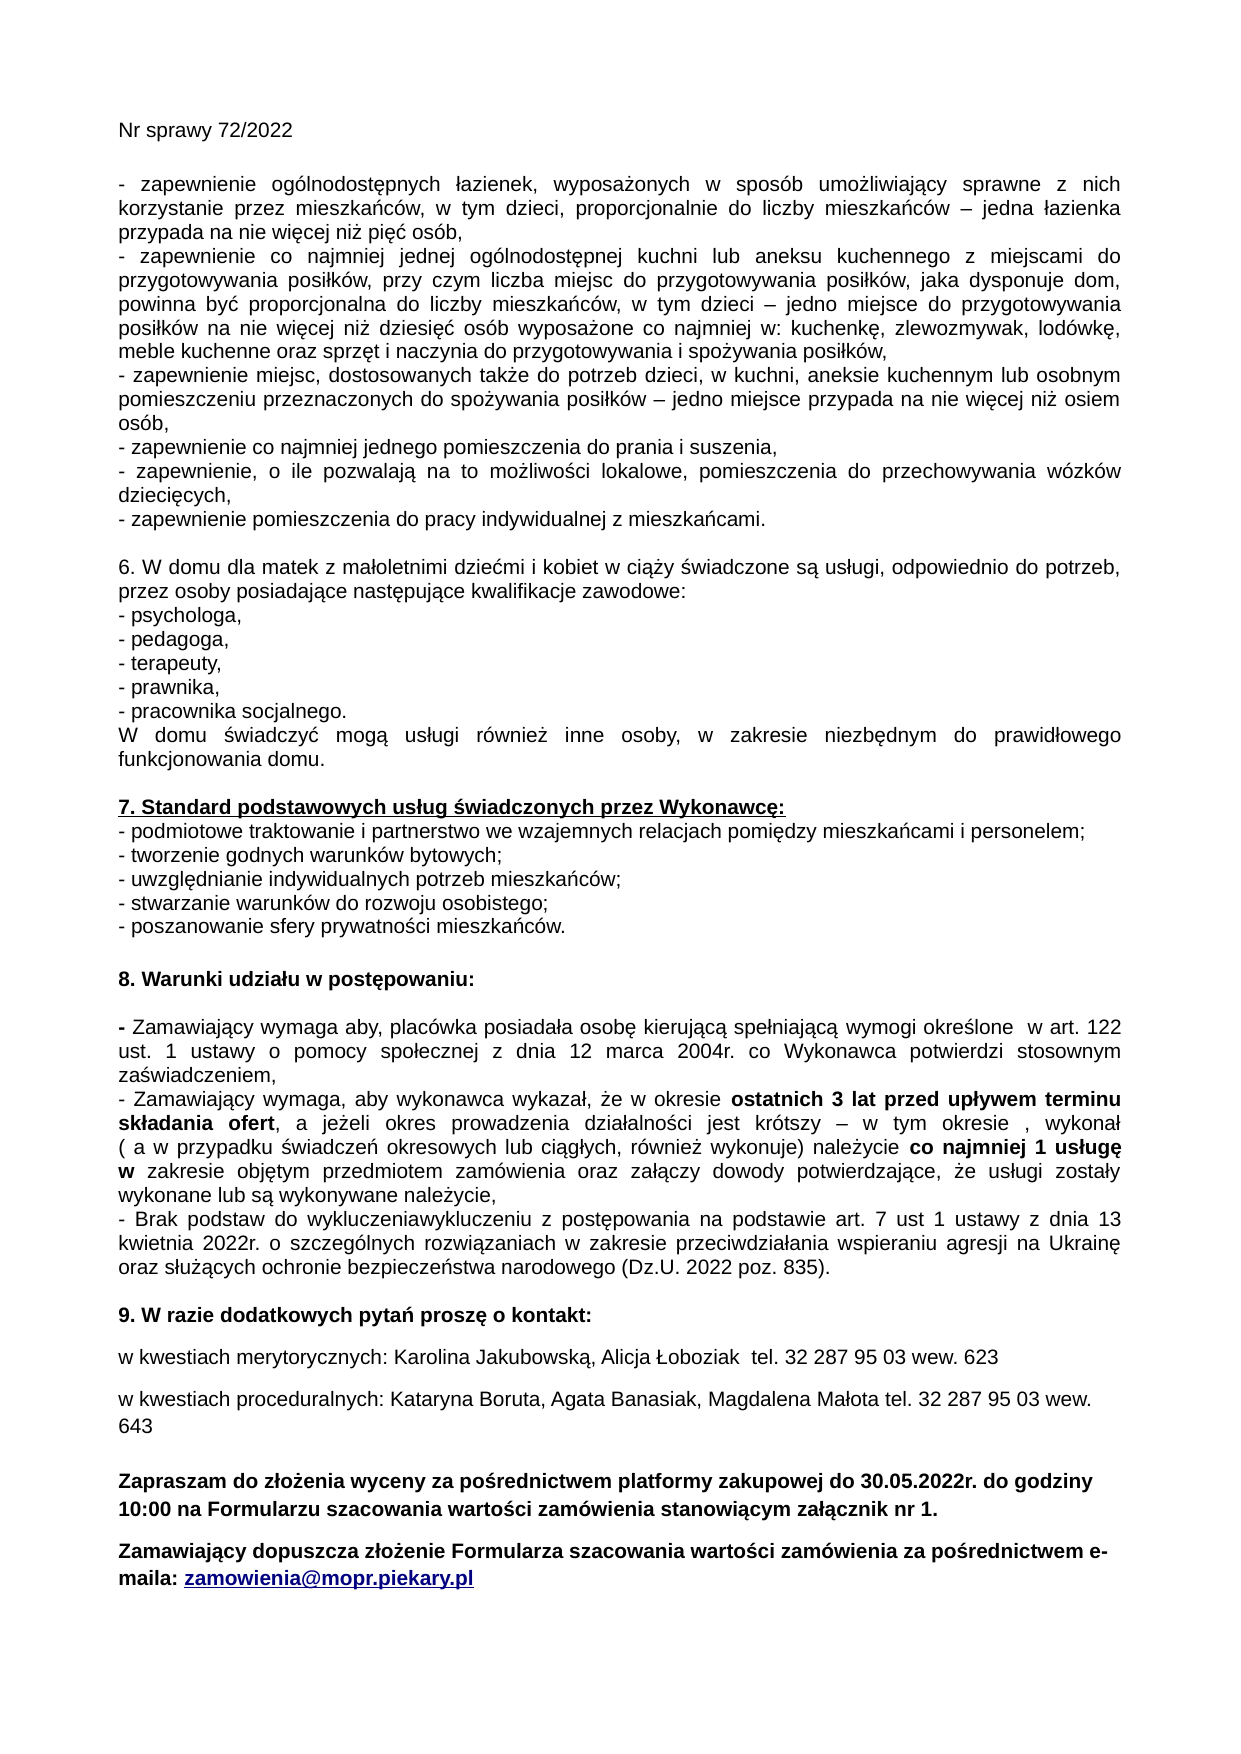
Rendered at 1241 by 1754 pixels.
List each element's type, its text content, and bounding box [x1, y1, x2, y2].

text - prawnika, [118, 675, 1122, 699]
text 7. Standard podstawowych usług świadczonych przez Wykonawcę: [118, 794, 1122, 818]
text - stwarzanie warunków do rozwoju osobistego; [118, 890, 1122, 914]
text w kwestiach proceduralnych: Kataryna Boruta, Agata Banasiak, Magdalena Małota tel. 32 287 95 03 wew. 643 Zapraszam do złożenia wyceny za pośrednictwem platformy zakupowej do 30.05.2022r. do godziny 10:00 na Formularzu szacowania wartości zamówienia stanowiącym załącznik nr 1. [118, 1387, 1122, 1521]
text - zapewnienie miejsc, dostosowanych także do potrzeb dzieci, w kuchni, aneksie kuchennym lub osobnym pomieszczeniu przeznaczonych do spożywania posiłków – jedno miejsce przypada na nie więcej niż osiem osób, [118, 363, 1122, 435]
text - Brak podstaw do wykluczeniawykluczeniu z postępowania na podstawie art. 7 ust 1 ustawy z dnia 13 kwietnia 2022r. o szczególnych rozwiązaniach w zakresie przeciwdziałania wspieraniu agresji na Ukrainę oraz służących ochronie bezpieczeństwa narodowego (Dz.U. 2022 poz. 835). [118, 1207, 1122, 1278]
text - zapewnienie, o ile pozwalają na to możliwości lokalowe, pomieszczenia do przechowywania wózków dziecięcych, [118, 459, 1122, 507]
text - tworzenie godnych warunków bytowych; [118, 842, 1122, 866]
text 8. Warunki udziału w postępowaniu: [118, 967, 1122, 991]
text 6. W domu dla matek z małoletnimi dziećmi i kobiet w ciąży świadczone są usługi, odpowiednio do potrzeb, przez osoby posiadające następujące kwalifikacje zawodowe: [118, 555, 1122, 603]
text - zapewnienie co najmniej jednego pomieszczenia do prania i suszenia, [118, 435, 1122, 459]
text 9. W razie dodatkowych pytań proszę o kontakt: [118, 1302, 1122, 1326]
text - podmiotowe traktowanie i partnerstwo we wzajemnych relacjach pomiędzy mieszkańcami i personelem; [118, 818, 1122, 842]
text - uwzględnianie indywidualnych potrzeb mieszkańców; [118, 866, 1122, 890]
text - zapewnienie co najmniej jednej ogólnodostępnej kuchni lub aneksu kuchennego z miejscami do przygotowywania posiłków, przy czym liczba miejsc do przygotowywania posiłków, jaka dysponuje dom, powinna być proporcjonalna do liczby mieszkańców, w tym dzieci – jedno miejsce do przygotowywania posiłków na nie więcej niż dziesięć osób wyposażone co najmniej w: kuchenkę, zlewozmywak, lodówkę, meble kuchenne oraz sprzęt i naczynia do przygotowywania i spożywania posiłków, [118, 243, 1122, 363]
text W domu świadczyć mogą usługi również inne osoby, w zakresie niezbędnym do prawidłowego funkcjonowania domu. [118, 723, 1122, 771]
text - poszanowanie sfery prywatności mieszkańców. [118, 914, 1122, 938]
text - terapeuty, [118, 651, 1122, 675]
text - Zamawiający wymaga aby, placówka posiadała osobę kierującą spełniającą wymogi określone w art. 122 ust. 1 ustawy o pomocy społecznej z dnia 12 marca 2004r. co Wykonawca potwierdzi stosownym zaświadczeniem, [118, 1015, 1122, 1087]
text - Zamawiający wymaga, aby wykonawca wykazał, że w okresie ostatnich 3 lat przed upływem terminu składania ofert, a jeżeli okres prowadzenia działalności jest krótszy – w tym okresie , wykonał ( a w przypadku świadczeń okresowych lub ciągłych, również wykonuje) należycie co najmniej 1 usługę w zakresie objętym przedmiotem zamówienia oraz załączy dowody potwierdzające, że usługi zostały wykonane lub są wykonywane należycie, [118, 1087, 1122, 1207]
text - zapewnienie ogólnodostępnych łazienek, wyposażonych w sposób umożliwiający sprawne z nich korzystanie przez mieszkańców, w tym dzieci, proporcjonalnie do liczby mieszkańców – jedna łazienka przypada na nie więcej niż pięć osób, [118, 172, 1122, 243]
text w kwestiach merytorycznych: Karolina Jakubowską, Alicja Łoboziak tel. 32 287 95 03 wew. 623 [118, 1344, 1122, 1368]
text - psychologa, [118, 603, 1122, 627]
text - zapewnienie pomieszczenia do pracy indywidualnej z mieszkańcami. [118, 507, 1122, 531]
text - pedagoga, [118, 627, 1122, 651]
text - pracownika socjalnego. [118, 699, 1122, 723]
text Zamawiający dopuszcza złożenie Formularza szacowania wartości zamówienia za pośrednictwem e-maila: zamowienia@mopr.piekary.pl [118, 1539, 1122, 1590]
